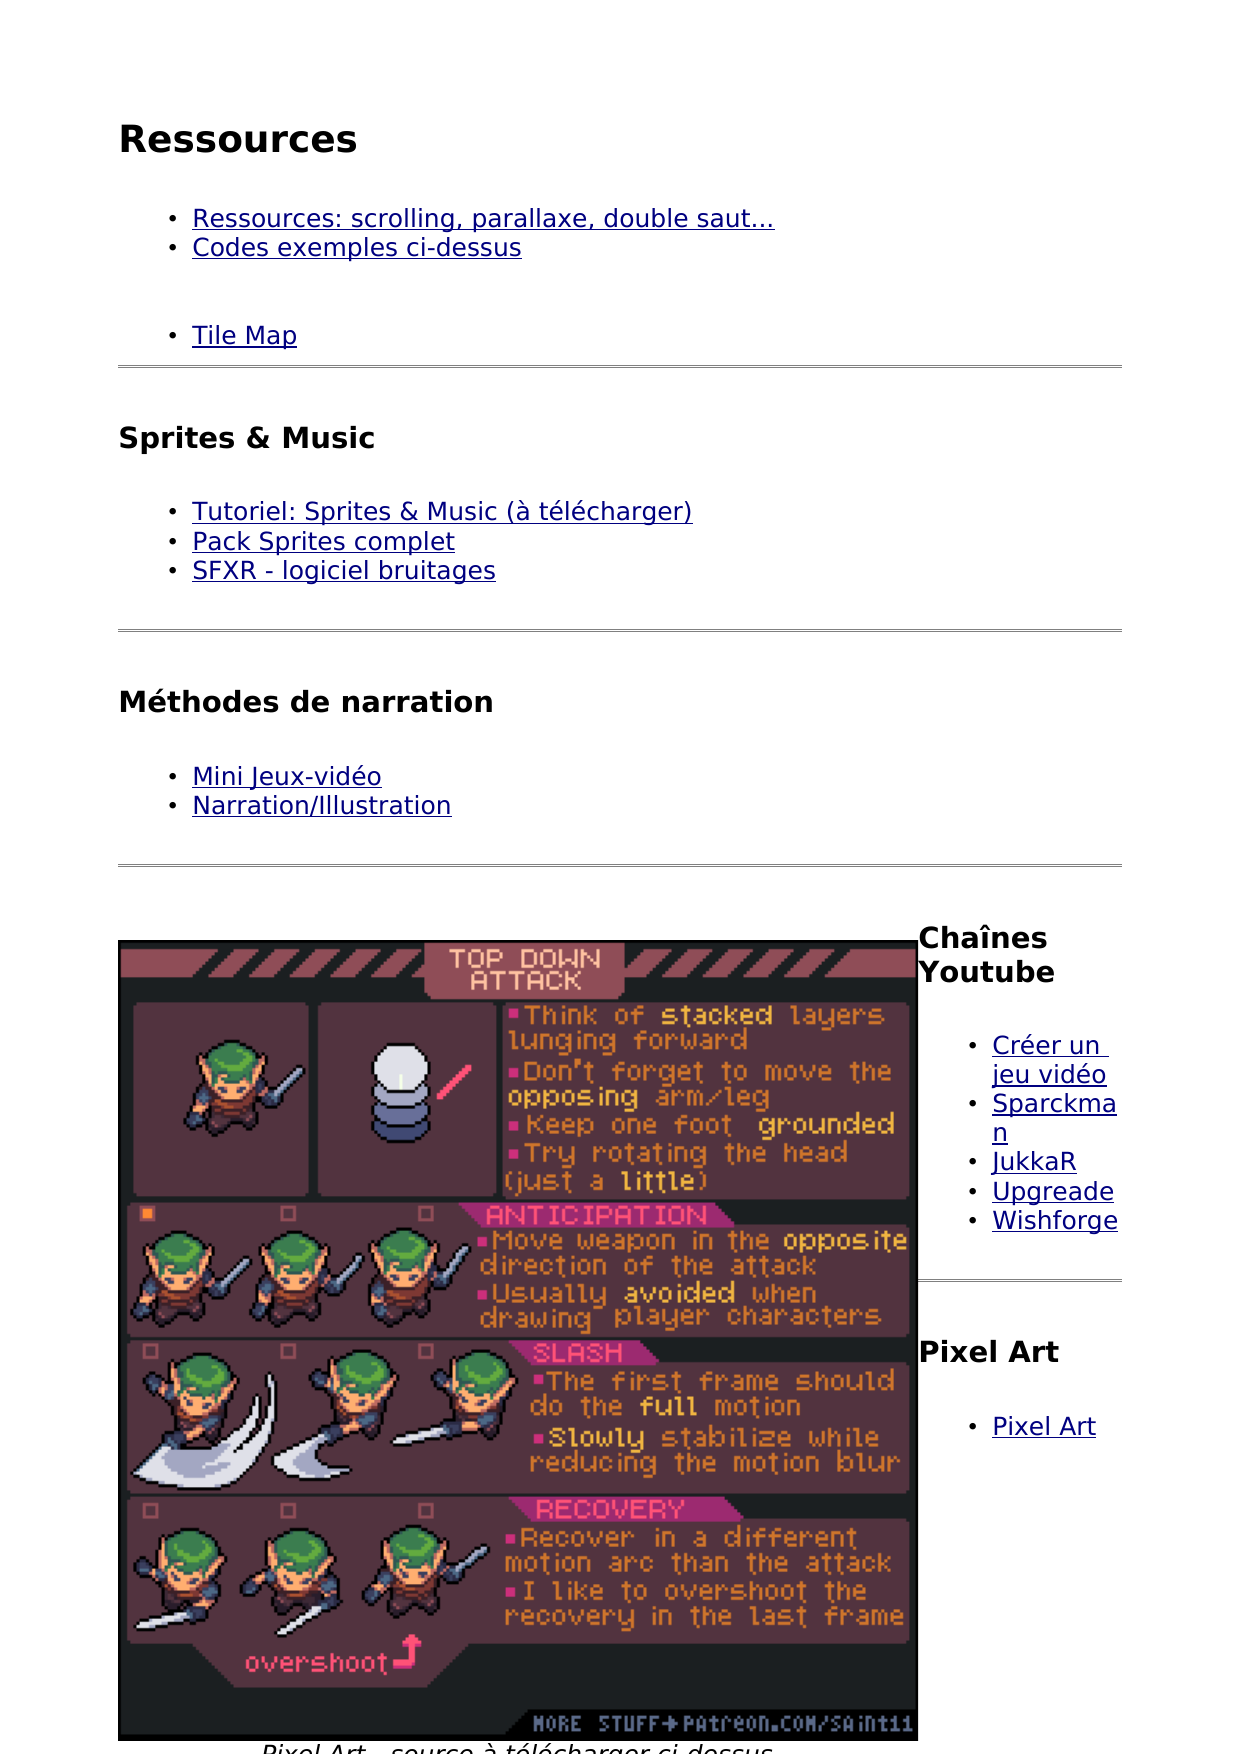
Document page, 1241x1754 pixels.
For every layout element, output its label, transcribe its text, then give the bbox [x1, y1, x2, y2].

subtitle Méthodes de narration [118, 686, 1122, 720]
subtitle Ressources [118, 118, 1122, 162]
list Sparckman [919, 1089, 1122, 1147]
list Tutoriel: Sprites & Music (à télécharger) [177, 497, 1122, 527]
list Wishforge [919, 1206, 1122, 1235]
text Pixel Art - source à télécharger ci-dessus [118, 1741, 918, 1754]
list Upgreade [919, 1177, 1122, 1206]
subtitle Sprites & Music [118, 422, 1122, 456]
list Ressources: scrolling, parallaxe, double saut... [177, 204, 1122, 233]
list Codes exemples ci-dessus [177, 233, 1122, 262]
list JukkaR [919, 1147, 1122, 1177]
list Créer un jeu vidéo [919, 1031, 1122, 1089]
list Tile Map [177, 321, 1122, 350]
list Pixel Art [919, 1412, 1122, 1441]
picture [118, 940, 919, 1741]
list Narration/Illustration [177, 791, 1122, 820]
list Mini Jeux-vidéo [177, 762, 1122, 791]
list SFXR - logiciel bruitages [177, 556, 1122, 585]
list Pack Sprites complet [177, 527, 1122, 556]
subtitle Chaînes Youtube [118, 921, 1122, 989]
subtitle Pixel Art [919, 1336, 1122, 1370]
